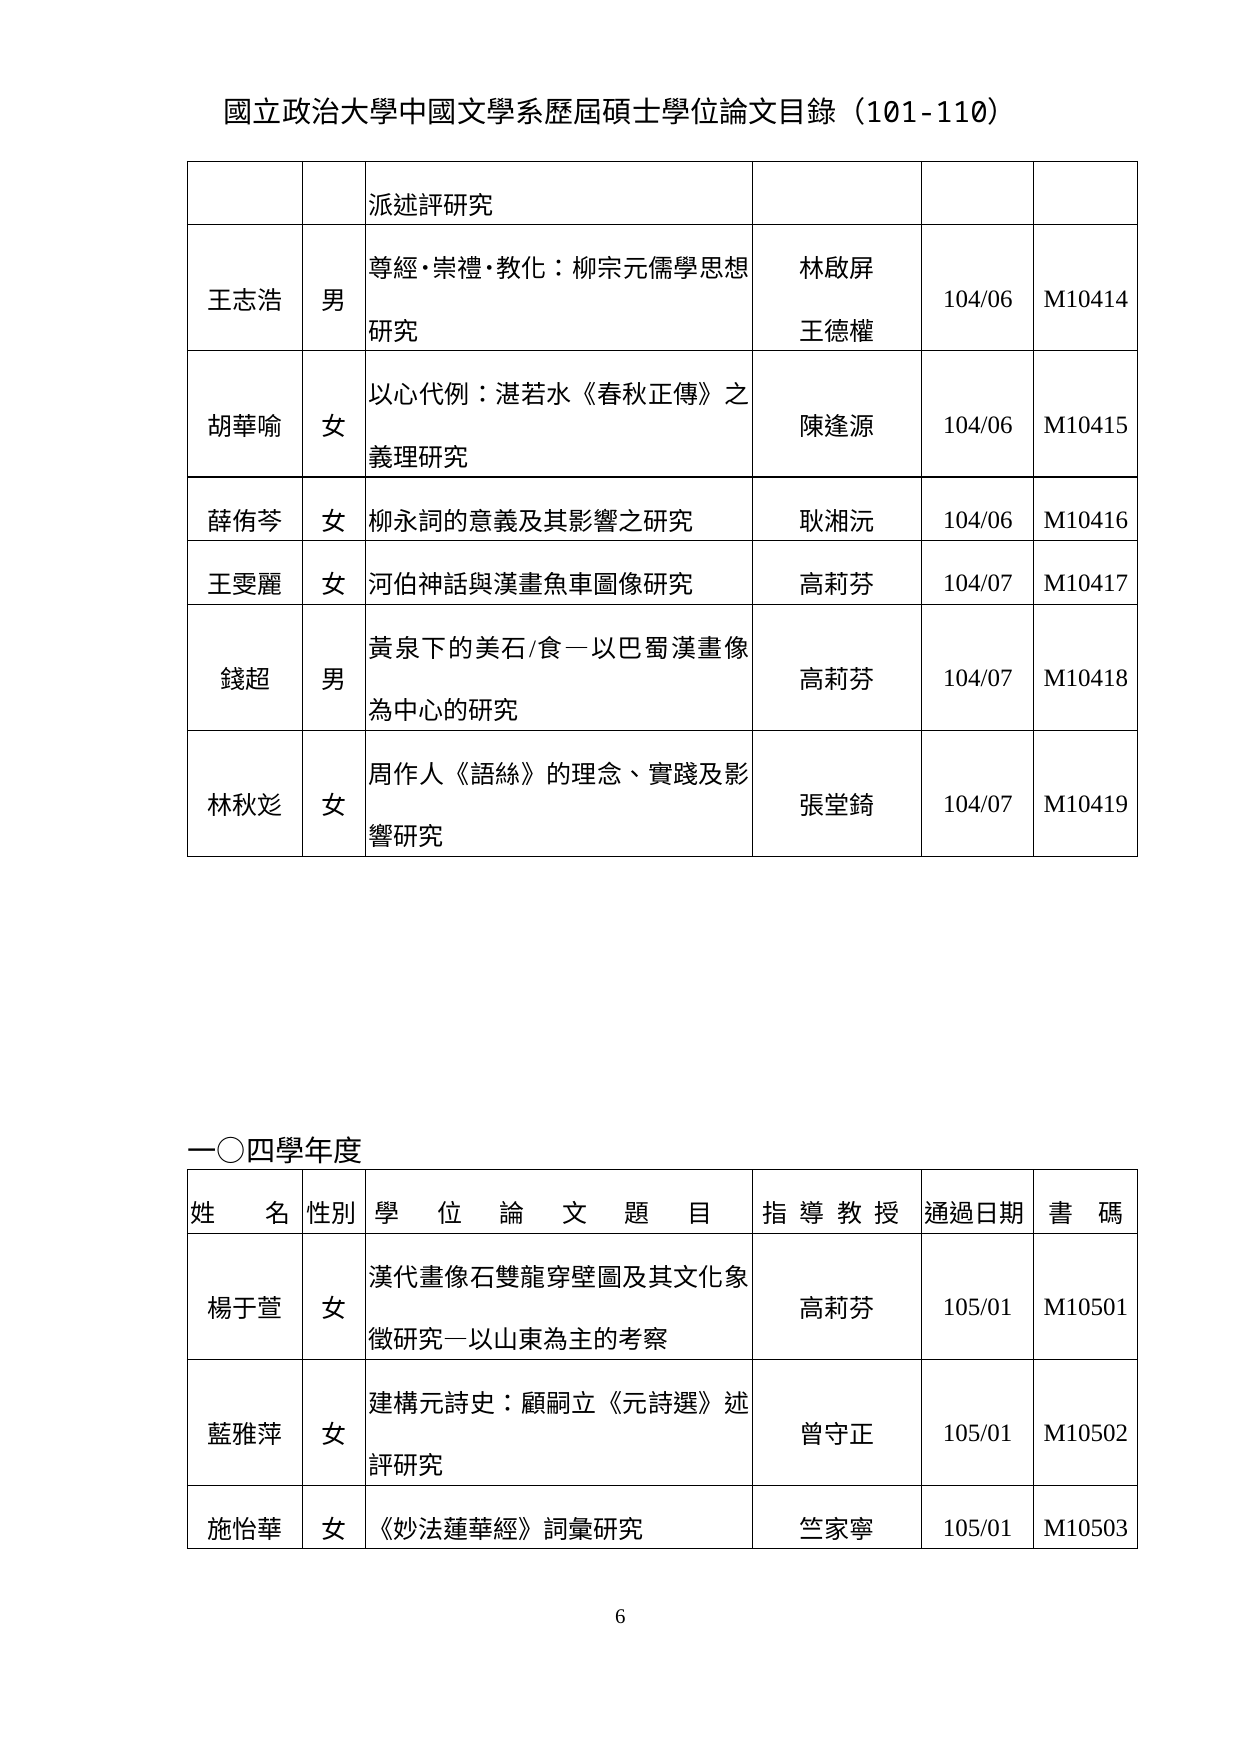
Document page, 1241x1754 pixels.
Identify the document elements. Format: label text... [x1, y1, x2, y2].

table_cell 高莉芬 [753, 541, 921, 603]
table_cell [922, 162, 1033, 224]
table_cell 河伯神話與漢畫魚車圖像研究 [366, 541, 752, 603]
table_cell 柳永詞的意義及其影響之研究 [366, 478, 752, 540]
table_cell 女 [303, 731, 365, 856]
table_cell M10503 [1034, 1486, 1137, 1548]
table_cell 薛侑芩 [188, 478, 302, 540]
table_cell 105/01 [922, 1486, 1033, 1548]
table_cell 曾守正 [753, 1360, 921, 1485]
table_cell M10502 [1034, 1360, 1137, 1485]
table_cell 楊于萱 [188, 1234, 302, 1359]
table_cell M10416 [1034, 478, 1137, 540]
table_cell 胡華喻 [188, 351, 302, 476]
table_header 性別 [303, 1170, 365, 1233]
table_cell 女 [303, 1234, 365, 1359]
table_cell 以心代例：湛若水《春秋正傳》之義理研究 [366, 351, 752, 476]
table_cell 建構元詩史：顧嗣立《元詩選》述評研究 [366, 1360, 752, 1485]
table_cell 錢超 [188, 605, 302, 729]
table_cell 女 [303, 1486, 365, 1548]
table_cell 女 [303, 351, 365, 476]
table_cell 派述評研究 [366, 162, 752, 224]
table_cell 104/06 [922, 478, 1033, 540]
table_cell 女 [303, 478, 365, 540]
table_cell [753, 162, 921, 224]
table_cell 高莉芬 [753, 1234, 921, 1359]
table_header 通過日期 [922, 1170, 1033, 1233]
table_cell 男 [303, 605, 365, 729]
table_cell 104/06 [922, 225, 1033, 350]
table_cell 林秋彣 [188, 731, 302, 856]
table_cell 105/01 [922, 1360, 1033, 1485]
table_header 指 導 教 授 [753, 1170, 921, 1233]
table_cell 王雯麗 [188, 541, 302, 603]
table_cell M10414 [1034, 225, 1137, 350]
table_cell 陳逢源 [753, 351, 921, 476]
table_cell 高莉芬 [753, 605, 921, 729]
table_cell M10417 [1034, 541, 1137, 603]
table_cell 女 [303, 1360, 365, 1485]
table_cell 張堂錡 [753, 731, 921, 856]
table_cell 藍雅萍 [188, 1360, 302, 1485]
table_cell M10415 [1034, 351, 1137, 476]
table_cell M10419 [1034, 731, 1137, 856]
table_cell M10501 [1034, 1234, 1137, 1359]
table_header 學 位 論 文 題 目 [366, 1170, 752, 1233]
table_cell 施怡華 [188, 1486, 302, 1548]
table_cell 男 [303, 225, 365, 350]
table_cell 104/07 [922, 605, 1033, 729]
table_cell [188, 162, 302, 224]
table_header 書 碼 [1034, 1170, 1137, 1233]
text 一○四學年度 [187, 1107, 1053, 1169]
table_cell M10418 [1034, 605, 1137, 729]
table_cell 女 [303, 541, 365, 603]
table_cell 104/07 [922, 541, 1033, 603]
table_cell 105/01 [922, 1234, 1033, 1359]
table_cell 104/06 [922, 351, 1033, 476]
table_cell 周作人《語絲》的理念、實踐及影響研究 [366, 731, 752, 856]
table_cell 104/07 [922, 731, 1033, 856]
table_cell 耿湘沅 [753, 478, 921, 540]
table_cell [1034, 162, 1137, 224]
table_cell 漢代畫像石雙龍穿壁圖及其文化象徵研究—以山東為主的考察 [366, 1234, 752, 1359]
table_cell 林啟屏 王德權 [753, 225, 921, 350]
table_cell 黃泉下的美石/食—以巴蜀漢畫像為中心的研究 [366, 605, 752, 729]
table_cell 尊經˙崇禮˙教化：柳宗元儒學思想研究 [366, 225, 752, 350]
table_cell 《妙法蓮華經》詞彙研究 [366, 1486, 752, 1548]
table_cell [303, 162, 365, 224]
table_cell 竺家寧 [753, 1486, 921, 1548]
table_header 姓 名 [188, 1170, 302, 1233]
table_cell 王志浩 [188, 225, 302, 350]
